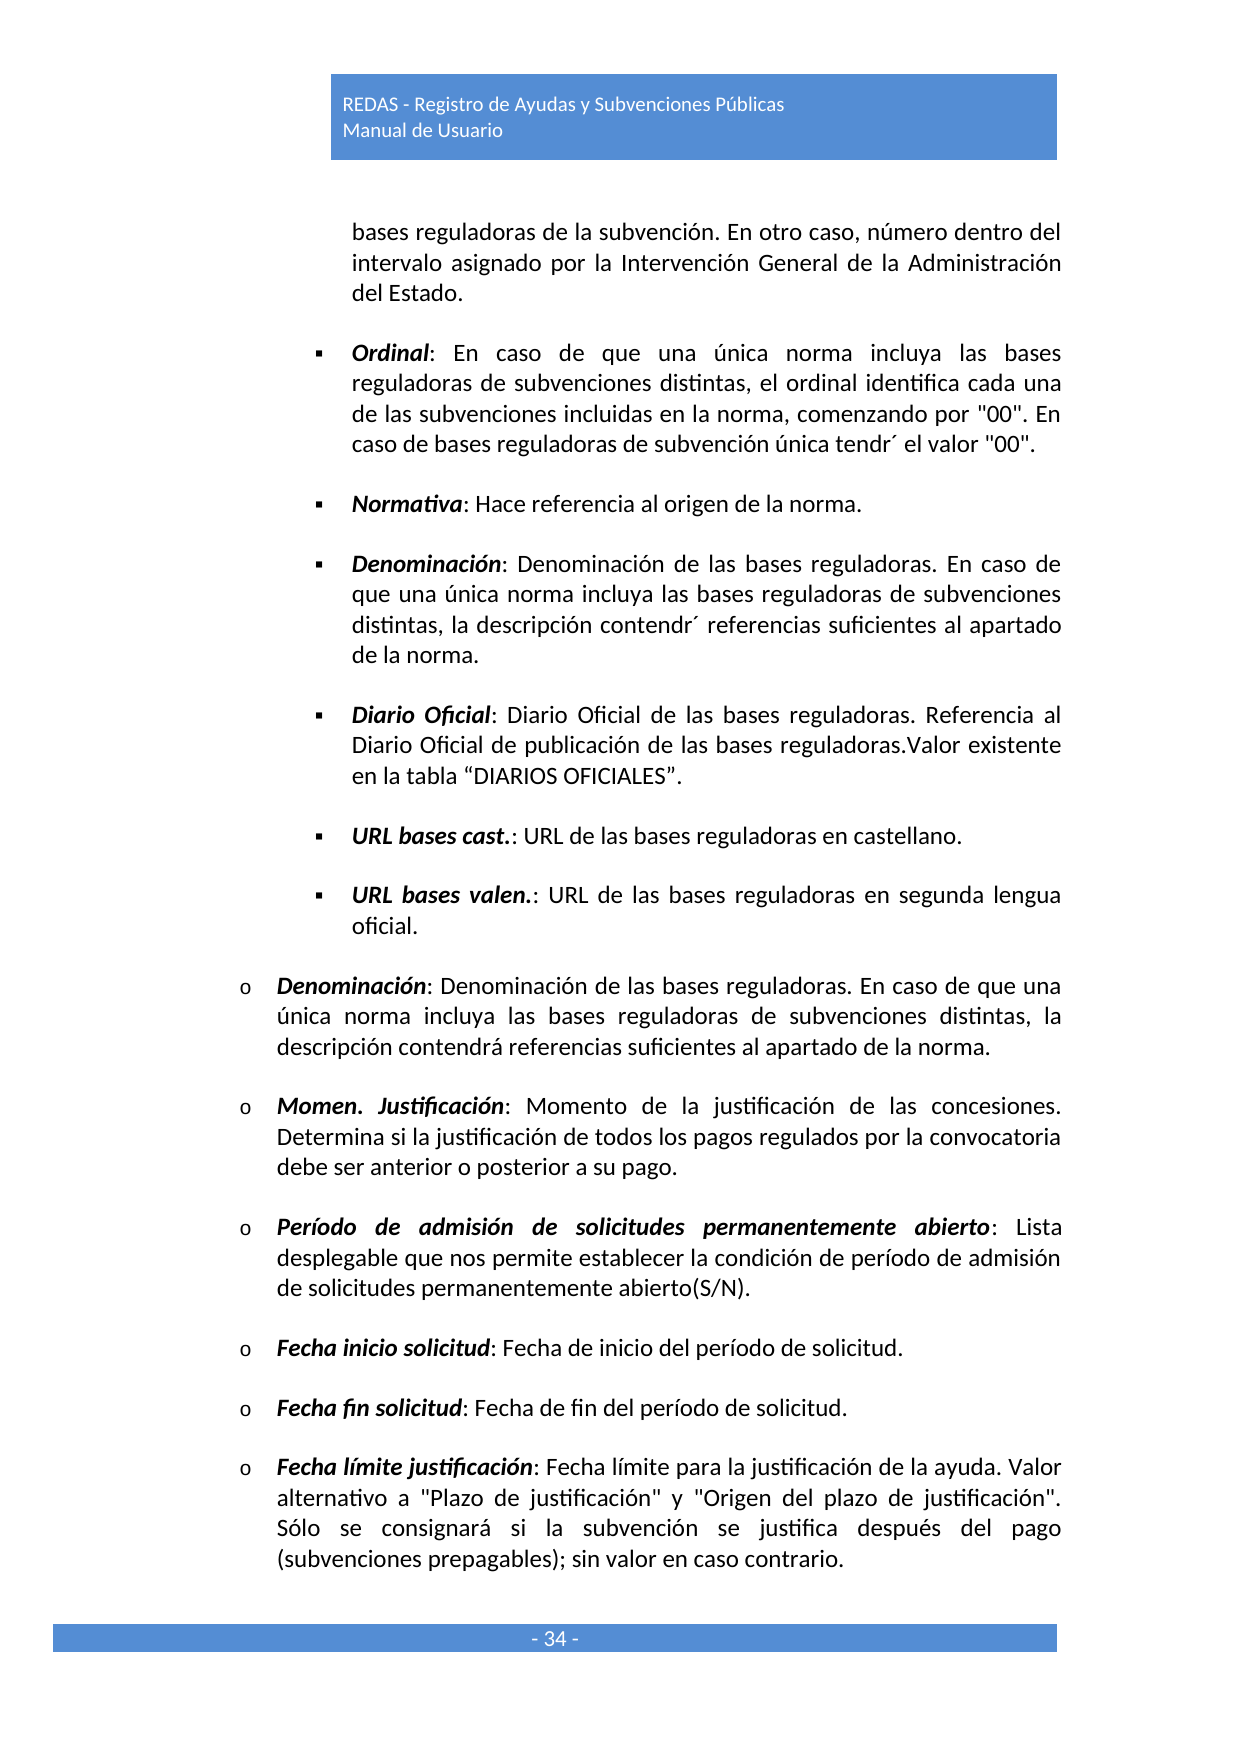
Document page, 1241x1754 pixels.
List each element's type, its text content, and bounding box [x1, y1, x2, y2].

list URL bases valen.: URL de las bases reguladoras en segunda lengua oficial. [314, 879, 1062, 941]
list Período de admisión de solicitudes permanentemente abierto: Lista desplegable que nos permite establecer la condición de período de admisión de solicitudes permanentemente abierto(S/N). [239, 1211, 1062, 1303]
list Momen. Justificación: Momento de la justificación de las concesiones. Determina si la justificación de todos los pagos regulados por la convocatoria debe ser anterior o posterior a su pago. [239, 1091, 1062, 1182]
list URL bases cast.: URL de las bases reguladoras en castellano. [314, 820, 1062, 850]
list Ordinal: En caso de que una única norma incluya las bases reguladoras de subvenciones distintas, el ordinal identifica cada una de las subvenciones incluidas en la norma, comenzando por "00". En caso de bases reguladoras de subvención única tendr´ el valor "00". [314, 337, 1062, 459]
list Normativa: Hace referencia al origen de la norma. [314, 488, 1062, 519]
list bases reguladoras de la subvención. En otro caso, número dentro del intervalo asignado por la Intervención General de la Administración del Estado. [314, 216, 1062, 308]
list Fecha límite justificación: Fecha límite para la justificación de la ayuda. Valor alternativo a "Plazo de justificación" y "Origen del plazo de justificación". Sólo se consignará si la subvención se justifica después del pago (subvenciones prepagables); sin valor en caso contrario. [239, 1451, 1062, 1573]
list Fecha inicio solicitud: Fecha de inicio del período de solicitud. [239, 1332, 1062, 1362]
list Fecha fin solicitud: Fecha de fin del período de solicitud. [239, 1392, 1062, 1422]
list Diario Oficial: Diario Oficial de las bases reguladoras. Referencia al Diario Oficial de publicación de las bases reguladoras.Valor existente en la tabla “DIARIOS OFICIALES”. [314, 699, 1062, 791]
list Denominación: Denominación de las bases reguladoras. En caso de que una única norma incluya las bases reguladoras de subvenciones distintas, la descripción contendrá referencias suficientes al apartado de la norma. [239, 970, 1062, 1061]
list Denominación: Denominación de las bases reguladoras. En caso de que una única norma incluya las bases reguladoras de subvenciones distintas, la descripción contendr´ referencias suficientes al apartado de la norma. [314, 548, 1062, 670]
